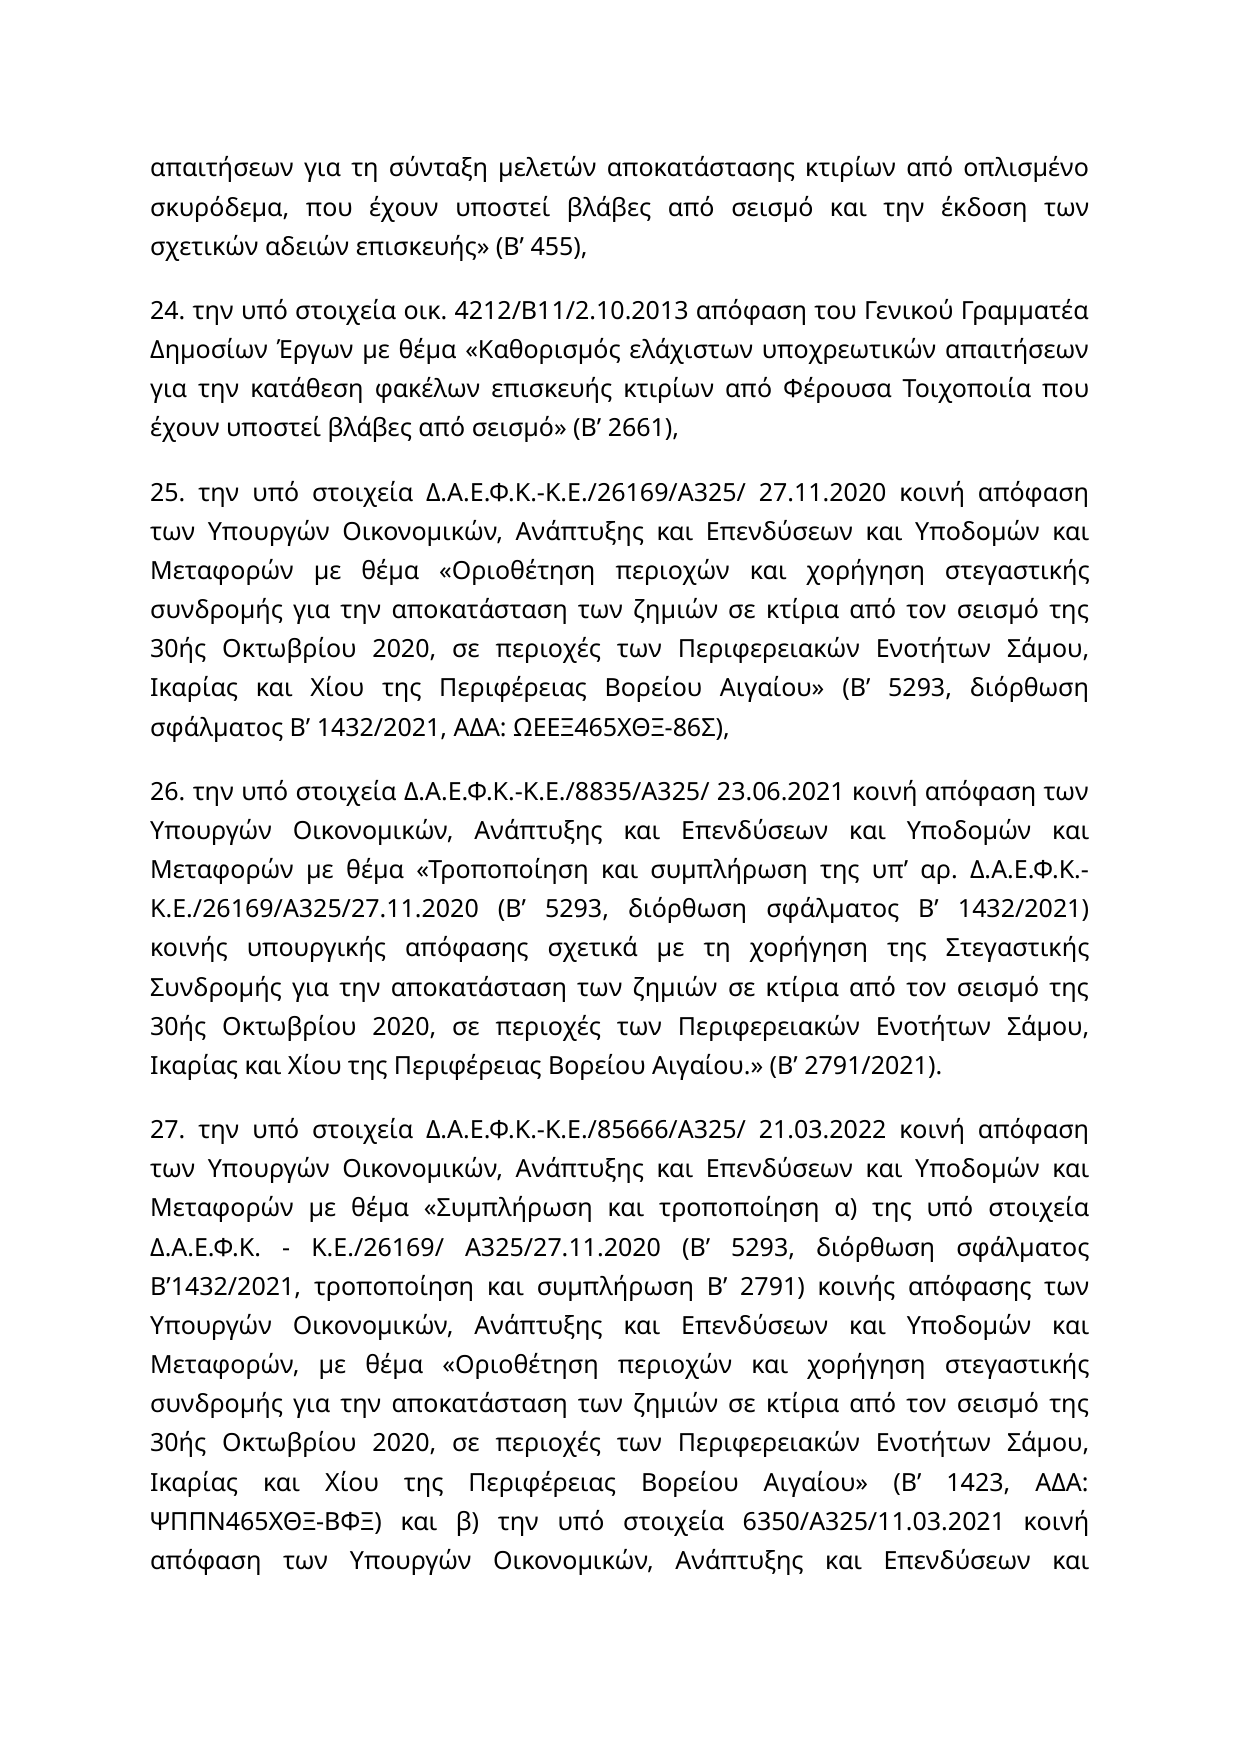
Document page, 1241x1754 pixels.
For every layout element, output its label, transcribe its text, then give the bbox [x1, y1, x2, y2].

text 24. την υπό στοιχεία οικ. 4212/Β11/2.10.2013 απόφαση του Γενικού Γραμματέα Δημοσίων Έργων με θέμα «Καθορισμός ελάχιστων υποχρεωτικών απαιτήσεων για την κατάθεση φακέλων επισκευής κτιρίων από Φέρουσα Τοιχοποιία που έχουν υποστεί βλάβες από σεισμό» (Β’ 2661), [150, 292, 1090, 444]
text απαιτήσεων για τη σύνταξη μελετών αποκατάστασης κτιρίων από οπλισμένο σκυρόδεμα, που έχουν υποστεί βλάβες από σεισμό και την έκδοση των σχετικών αδειών επισκευής» (Β’ 455), [150, 150, 1090, 262]
text 25. την υπό στοιχεία Δ.Α.Ε.Φ.Κ.-Κ.Ε./26169/Α325/ 27.11.2020 κοινή απόφαση των Υπουργών Οικονομικών, Ανάπτυξης και Επενδύσεων και Υποδομών και Μεταφορών με θέμα «Οριοθέτηση περιοχών και χορήγηση στεγαστικής συνδρομής για την αποκατάσταση των ζημιών σε κτίρια από τον σεισμό της 30ής Οκτωβρίου 2020, σε περιοχές των Περιφερειακών Ενοτήτων Σάμου, Ικαρίας και Χίου της Περιφέρειας Βορείου Αιγαίου» (Β’ 5293, διόρθωση σφάλματος Β’ 1432/2021, ΑΔΑ: ΩΕΕΞ465ΧΘΞ-86Σ), [150, 474, 1090, 743]
text 26. την υπό στοιχεία Δ.Α.Ε.Φ.Κ.-Κ.Ε./8835/Α325/ 23.06.2021 κοινή απόφαση των Υπουργών Οικονομικών, Ανάπτυξης και Επενδύσεων και Υποδομών και Μεταφορών με θέμα «Τροποποίηση και συμπλήρωση της υπ’ αρ. Δ.Α.Ε.Φ.Κ.- Κ.Ε./26169/Α325/27.11.2020 (Β’ 5293, διόρθωση σφάλματος Β’ 1432/2021) κοινής υπουργικής απόφασης σχετικά με τη χορήγηση της Στεγαστικής Συνδρομής για την αποκατάσταση των ζημιών σε κτίρια από τον σεισμό της 30ής Οκτωβρίου 2020, σε περιοχές των Περιφερειακών Ενοτήτων Σάμου, Ικαρίας και Χίου της Περιφέρειας Βορείου Αιγαίου.» (Β’ 2791/2021). [150, 773, 1090, 1082]
text 27. την υπό στοιχεία Δ.Α.Ε.Φ.Κ.-Κ.Ε./85666/Α325/ 21.03.2022 κοινή απόφαση των Υπουργών Οικονομικών, Ανάπτυξης και Επενδύσεων και Υποδομών και Μεταφορών με θέμα «Συμπλήρωση και τροποποίηση α) της υπό στοιχεία Δ.Α.Ε.Φ.Κ. - Κ.Ε./26169/ Α325/27.11.2020 (Β’ 5293, διόρθωση σφάλματος Β’1432/2021, τροποποίηση και συμπλήρωση Β’ 2791) κοινής απόφασης των Υπουργών Οικονομικών, Ανάπτυξης και Επενδύσεων και Υποδομών και Μεταφορών, με θέμα «Οριοθέτηση περιοχών και χορήγηση στεγαστικής συνδρομής για την αποκατάσταση των ζημιών σε κτίρια από τον σεισμό της 30ής Οκτωβρίου 2020, σε περιοχές των Περιφερειακών Ενοτήτων Σάμου, Ικαρίας και Χίου της Περιφέρειας Βορείου Αιγαίου» (Β’ 1423, ΑΔΑ: ΨΠΠΝ465ΧΘΞ-ΒΦΞ) και β) την υπό στοιχεία 6350/A325/11.03.2021 κοινή απόφαση των Υπουργών Οικονομικών, Ανάπτυξης και Επενδύσεων και [150, 1112, 1090, 1577]
